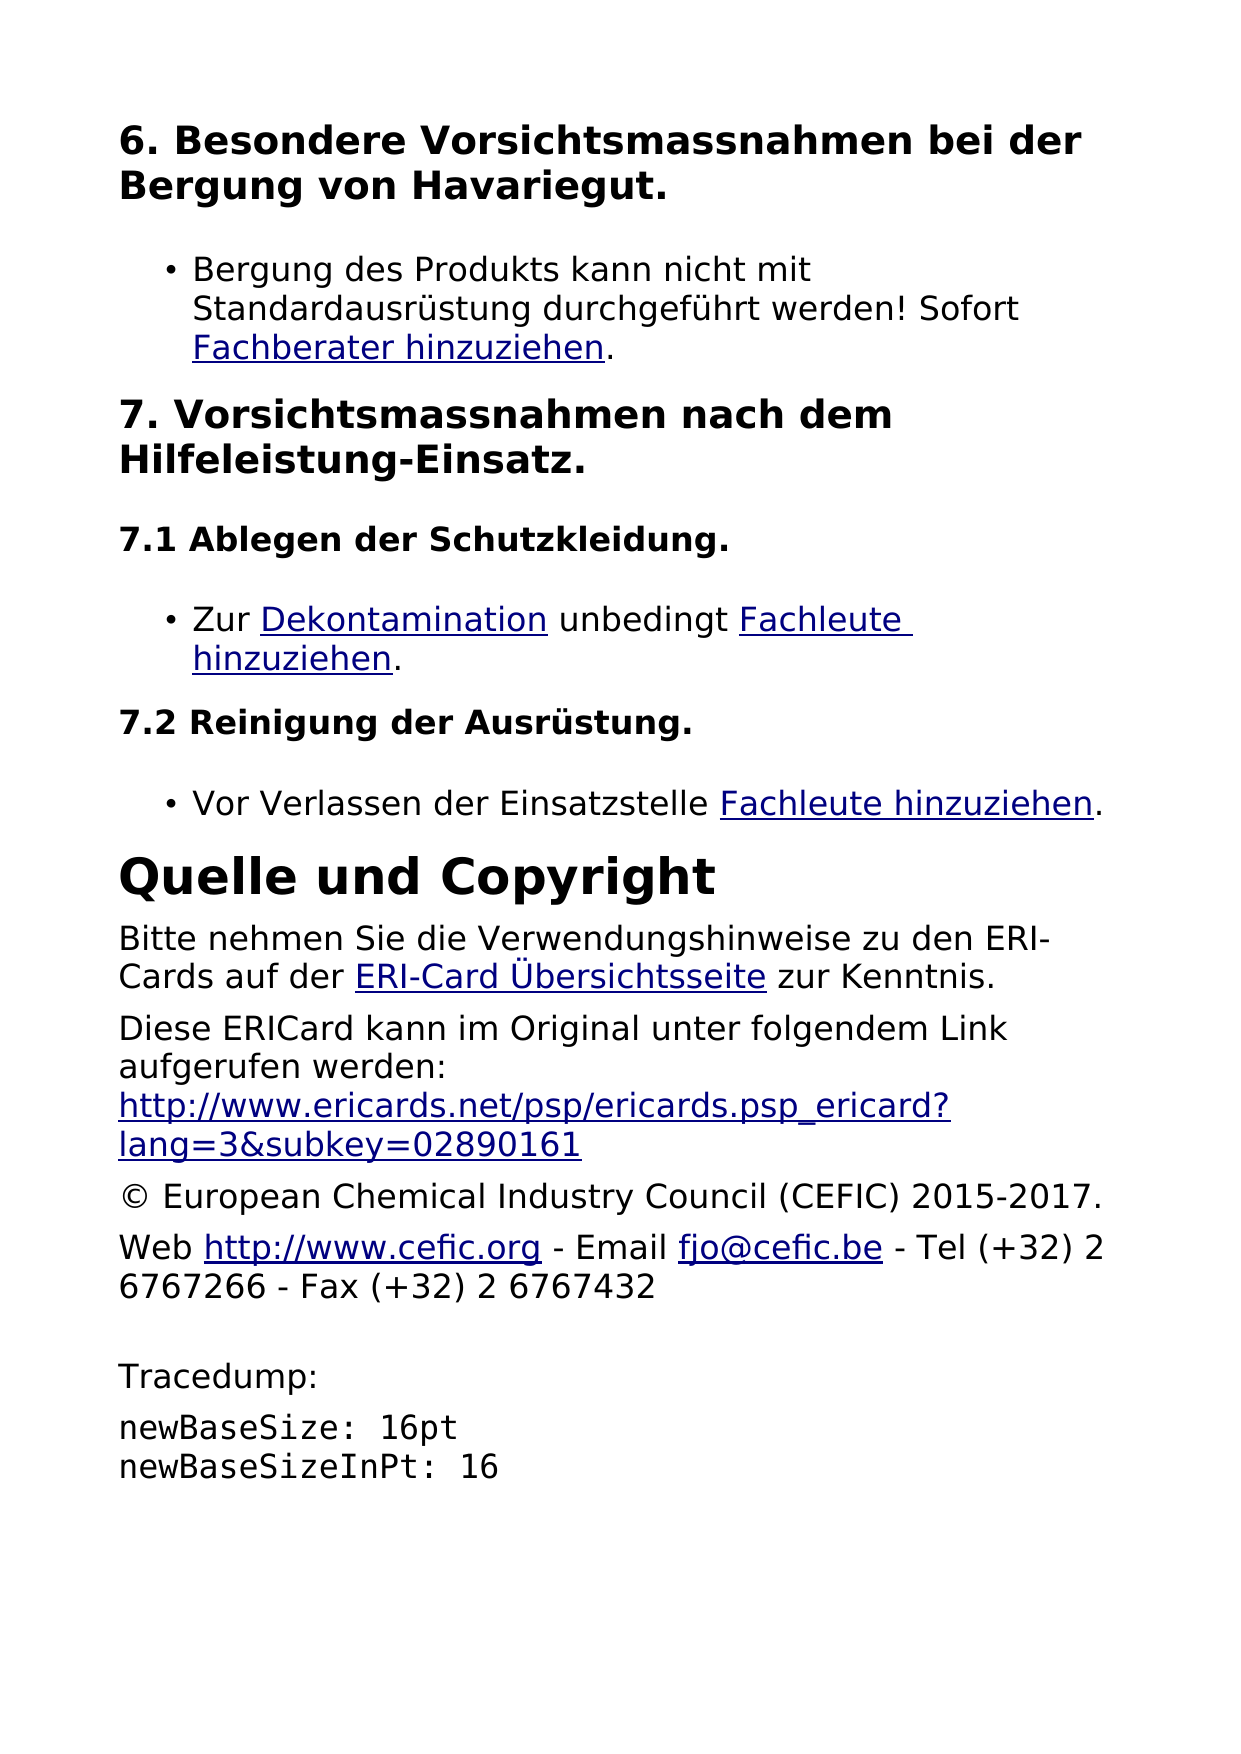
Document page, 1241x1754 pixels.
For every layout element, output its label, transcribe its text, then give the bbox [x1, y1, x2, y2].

list Bergung des Produkts kann nicht mit Standardausrüstung durchgeführt werden! Sofort Fachberater hinzuziehen. [177, 251, 1122, 367]
text Tracedump: [118, 1319, 1122, 1396]
text Web http://www.cefic.org - Email fjo@cefic.be - Tel (+32) 2 6767266 - Fax (+32) 2 6767432 [118, 1228, 1122, 1306]
subtitle 6. Besondere Vorsichtsmassnahmen bei der Bergung von Havariegut. [118, 118, 1122, 208]
list Vor Verlassen der Einsatzstelle Fachleute hinzuziehen. [177, 784, 1122, 823]
subtitle Quelle und Copyright [118, 848, 1122, 906]
text © European Chemical Industry Council (CEFIC) 2015-2017. [118, 1177, 1122, 1216]
text Bitte nehmen Sie die Verwendungshinweise zu den ERI-Cards auf der ERI-Card Übersichtsseite zur Kenntnis. [118, 919, 1122, 997]
subtitle 7. Vorsichtsmassnahmen nach dem Hilfeleistung-Einsatz. [118, 392, 1122, 482]
text newBaseSize: 16pt newBaseSizeInPt: 16 [118, 1409, 1122, 1487]
subtitle 7.2 Reinigung der Ausrüstung. [118, 703, 1122, 742]
subtitle 7.1 Ablegen der Schutzkleidung. [118, 520, 1122, 559]
text Diese ERICard kann im Original unter folgendem Link aufgerufen werden: http://www.ericards.net/psp/ericards.psp_ericard?lang=3&subkey=02890161 [118, 1009, 1122, 1164]
list Zur Dekontamination unbedingt Fachleute hinzuziehen. [177, 601, 1122, 678]
